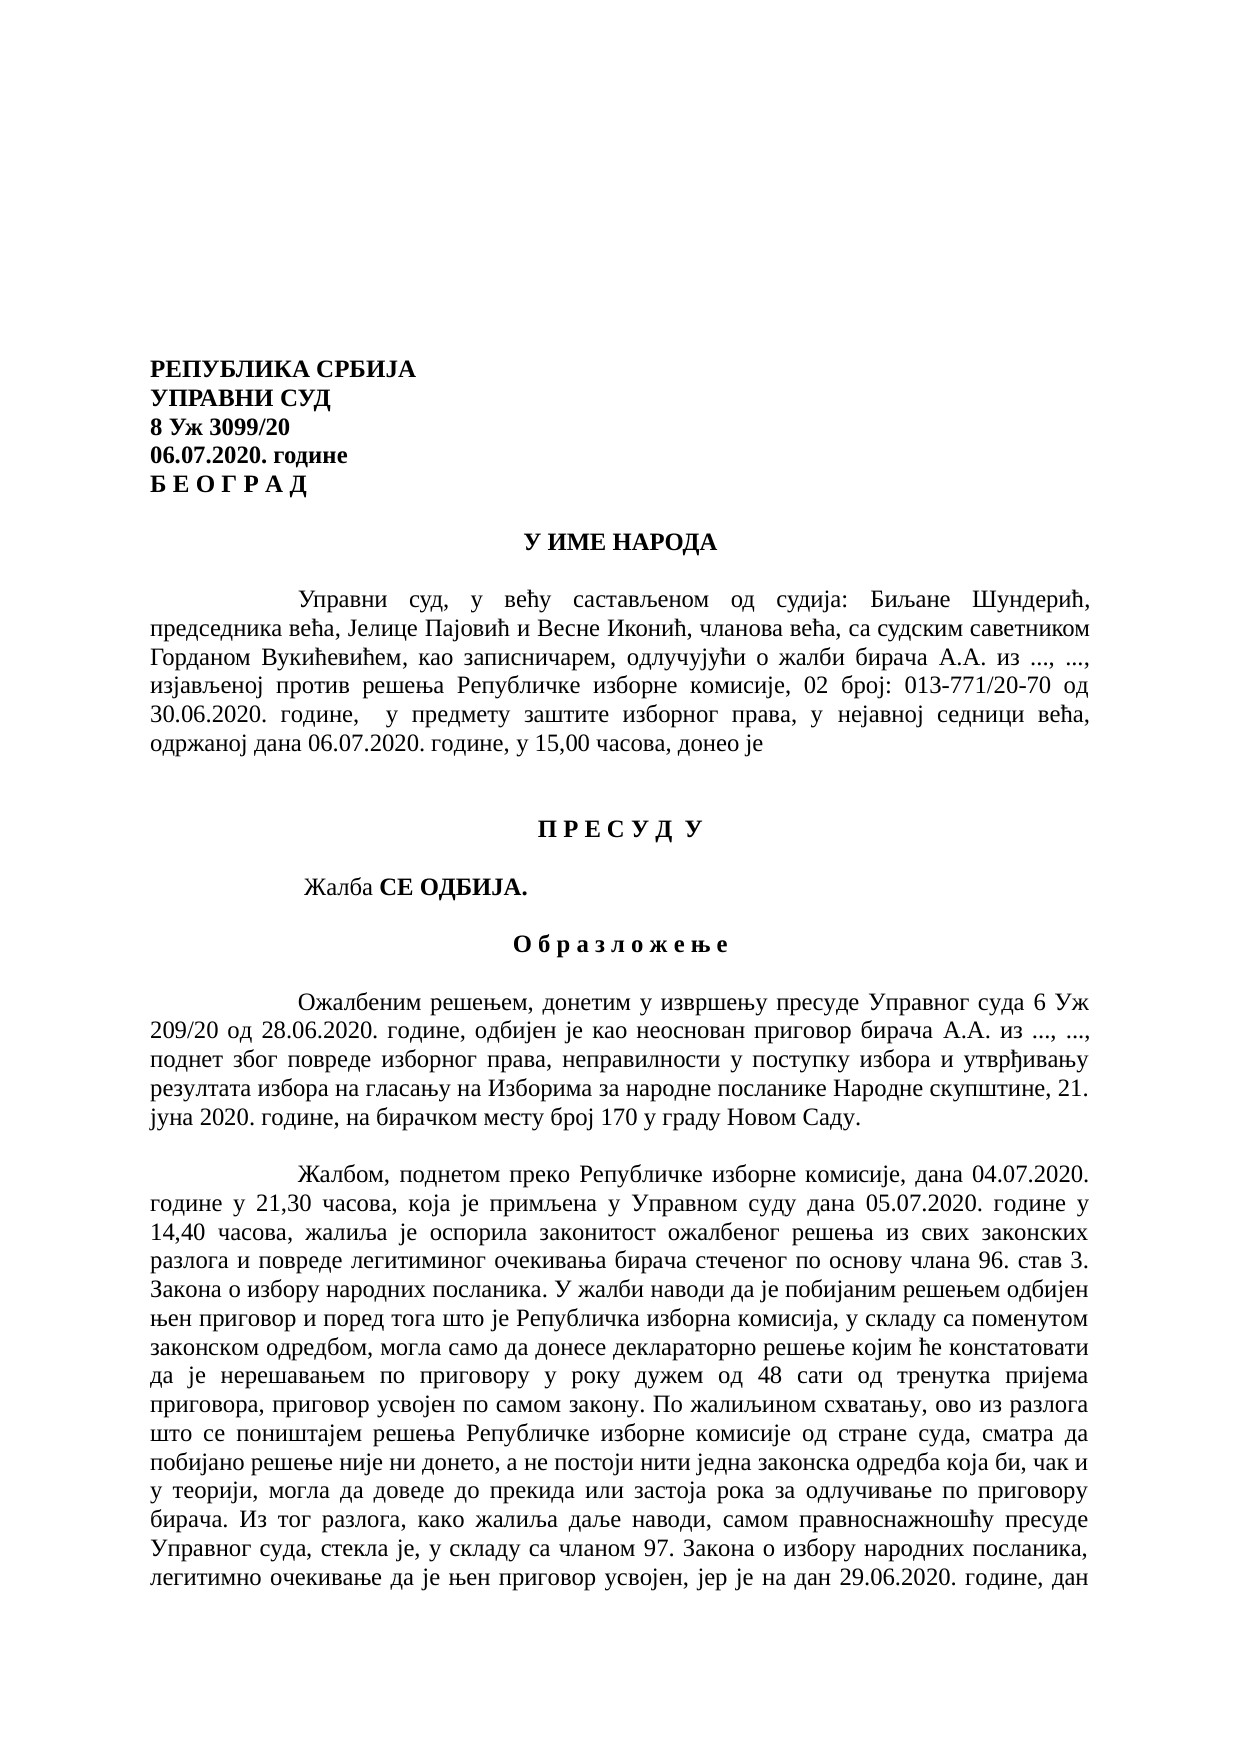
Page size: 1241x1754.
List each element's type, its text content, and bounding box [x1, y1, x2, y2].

text 8 Уж 3099/20 [150, 412, 1090, 440]
text Ожалбеним решењем, донетим у извршењу пресуде Управног суда 6 Уж 209/20 од 28.06.2020. године, одбијен је као неоснован приговор бирача А.А. из ..., ..., поднет због повреде изборног права, неправилности у поступку избора и утврђивању резултата избора на гласању на Изборима за народне посланике Народне скупштине, 21. јуна 2020. године, на бирачком месту број 170 у граду Новом Саду. [150, 987, 1090, 1130]
text Б Е О Г Р А Д [150, 469, 1090, 498]
text РЕПУБЛИКА СРБИЈА [150, 148, 1090, 383]
text Управни суд, у већу састављеном од судија: Биљане Шундерић, председника већа, Јелице Пајовић и Весне Иконић, чланова већа, са судским саветником Горданом Вукићевићем, као записничарем, одлучујући о жалби бирача А.А. из ..., ..., изјављеној против решења Републичке изборне комисије, 02 број: 013-771/20-70 од 30.06.2020. године, у предмету заштите изборног права, у нејавној седници већа, одржаној дана 06.07.2020. године, у 15,00 часова, донео је [150, 584, 1090, 757]
text Жалба СЕ ОДБИЈА. [150, 872, 1090, 900]
text 06.07.2020. године [150, 440, 1090, 469]
text У ИМЕ НАРОДА [150, 527, 1090, 555]
text УПРАВНИ СУД [150, 383, 1090, 412]
text О б р а з л о ж е њ е [150, 929, 1090, 958]
text П Р Е С У Д У [150, 814, 1090, 843]
text Жалбом, поднетом преко Републичке изборне комисије, дана 04.07.2020. године у 21,30 часова, која је примљена у Управном суду дана 05.07.2020. године у 14,40 часова, жалиља је оспорила законитост ожалбеног решења из свих законских разлога и повреде легитиминог очекивања бирача стеченог по основу члана 96. став 3. Закона о избору народних посланика. У жалби наводи да је побијаним решењем одбијен њен приговор и поред тога што је Републичка изборна комисија, у складу са поменутом законском одредбом, могла само да донесе деклараторно решење којим ће констатовати да је нерешавањем по приговору у року дужем од 48 сати од тренутка пријема приговора, приговор усвојен по самом закону. По жалиљином схватању, ово из разлога што се поништајем решења Републичке изборне комисије од стране суда, сматра да побијано решење није ни донето, а не постоји нити једна законска одредба која би, чак и у теорији, могла да доведе до прекида или застоја рока за одлучивање по приговору бирача. Из тог разлога, како жалиља даље наводи, самом правноснажношћу пресуде Управног суда, стекла је, у складу са чланом 97. Закона о избору народних посланика, легитимно очекивање да је њен приговор усвојен, јер је на дан 29.06.2020. године, дан [150, 1159, 1090, 1590]
